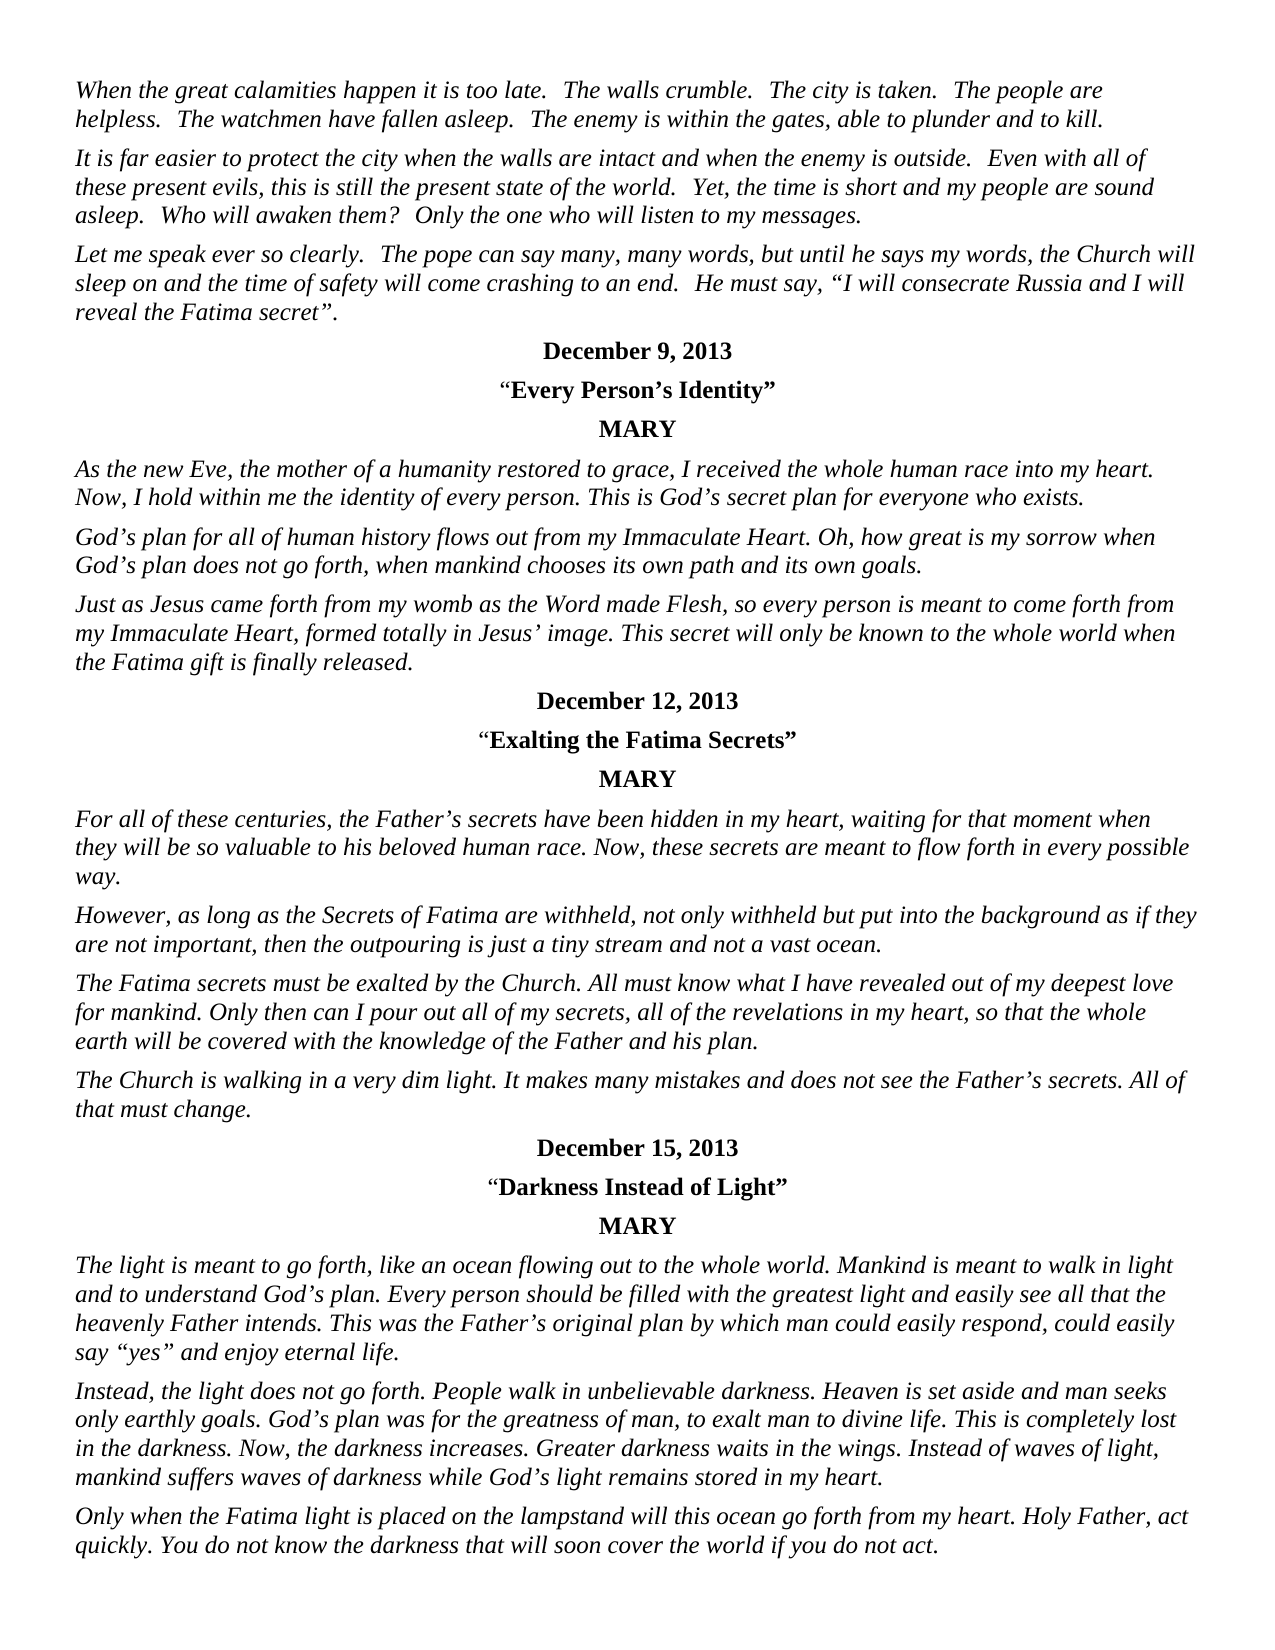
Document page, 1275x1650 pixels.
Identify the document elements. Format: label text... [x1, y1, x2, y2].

text However, as long as the Secrets of Fatima are withheld, not only withheld but put into the background as if they are not important, then the outpouring is just a tiny stream and not a vast ocean. [75, 900, 1200, 958]
text The Fatima secrets must be exalted by the Church. All must know what I have revealed out of my deepest love for mankind. Only then can I pour out all of my secrets, all of the revelations in my heart, so that the whole earth will be covered with the knowledge of the Father and his plan. [75, 968, 1200, 1054]
text December 12, 2013 [75, 686, 1200, 715]
text For all of these centuries, the Father’s secrets have been hidden in my heart, waiting for that moment when they will be so valuable to his beloved human race. Now, these secrets are meant to flow forth in every possible way. [75, 804, 1200, 890]
text MARY [75, 1211, 1200, 1240]
text “Every Person’s Identity” [75, 375, 1200, 404]
text December 15, 2013 [75, 1133, 1200, 1162]
text December 9, 2013 [75, 336, 1200, 365]
text The Church is walking in a very dim light. It makes many mistakes and does not see the Father’s secrets. All of that must change. [75, 1065, 1200, 1122]
text “Darkness Instead of Light” [75, 1172, 1200, 1201]
text The light is meant to go forth, like an ocean flowing out to the whole world. Mankind is meant to walk in light and to understand God’s plan. Every person should be filled with the greatest light and easily see all that the heavenly Father intends. This was the Father’s original plan by which man could easily respond, could easily say “yes” and enjoy eternal life. [75, 1250, 1200, 1365]
text Instead, the light does not go forth. People walk in unbelievable darkness. Heaven is set aside and man seeks only earthly goals. God’s plan was for the greatness of man, to exalt man to divine life. This is completely lost in the darkness. Now, the darkness increases. Greater darkness waits in the wings. Instead of waves of light, mankind suffers waves of darkness while God’s light remains stored in my heart. [75, 1376, 1200, 1491]
text It is far easier to protect the city when the walls are intact and when the enemy is outside. Even with all of these present evils, this is still the present state of the world. Yet, the time is short and my people are sound asleep. Who will awaken them? Only the one who will listen to my messages. [75, 143, 1200, 229]
text As the new Eve, the mother of a humanity restored to grace, I received the whole human race into my heart. Now, I hold within me the identity of every person. This is God’s secret plan for everyone who exists. [75, 454, 1200, 511]
text Let me speak ever so clearly. The pope can say many, many words, but until he says my words, the Church will sleep on and the time of safety will come crashing to an end. He must say, “I will consecrate Russia and I will reveal the Fatima secret”. [75, 239, 1200, 326]
text Just as Jesus came forth from my womb as the Word made Flesh, so every person is meant to come forth from my Immaculate Heart, formed totally in Jesus’ image. This secret will only be known to the whole world when the Fatima gift is finally released. [75, 589, 1200, 676]
text MARY [75, 414, 1200, 443]
text “Exalting the Fatima Secrets” [75, 725, 1200, 754]
text MARY [75, 764, 1200, 793]
text Only when the Fatima light is placed on the lampstand will this ocean go forth from my heart. Holy Father, act quickly. You do not know the darkness that will soon cover the world if you do not act. [75, 1501, 1200, 1559]
text When the great calamities happen it is too late. The walls crumble. The city is taken. The people are helpless. The watchmen have fallen asleep. The enemy is within the gates, able to plunder and to kill. [75, 75, 1200, 132]
text God’s plan for all of human history flows out from my Immaculate Heart. Oh, how great is my sorrow when God’s plan does not go forth, when mankind chooses its own path and its own goals. [75, 522, 1200, 579]
